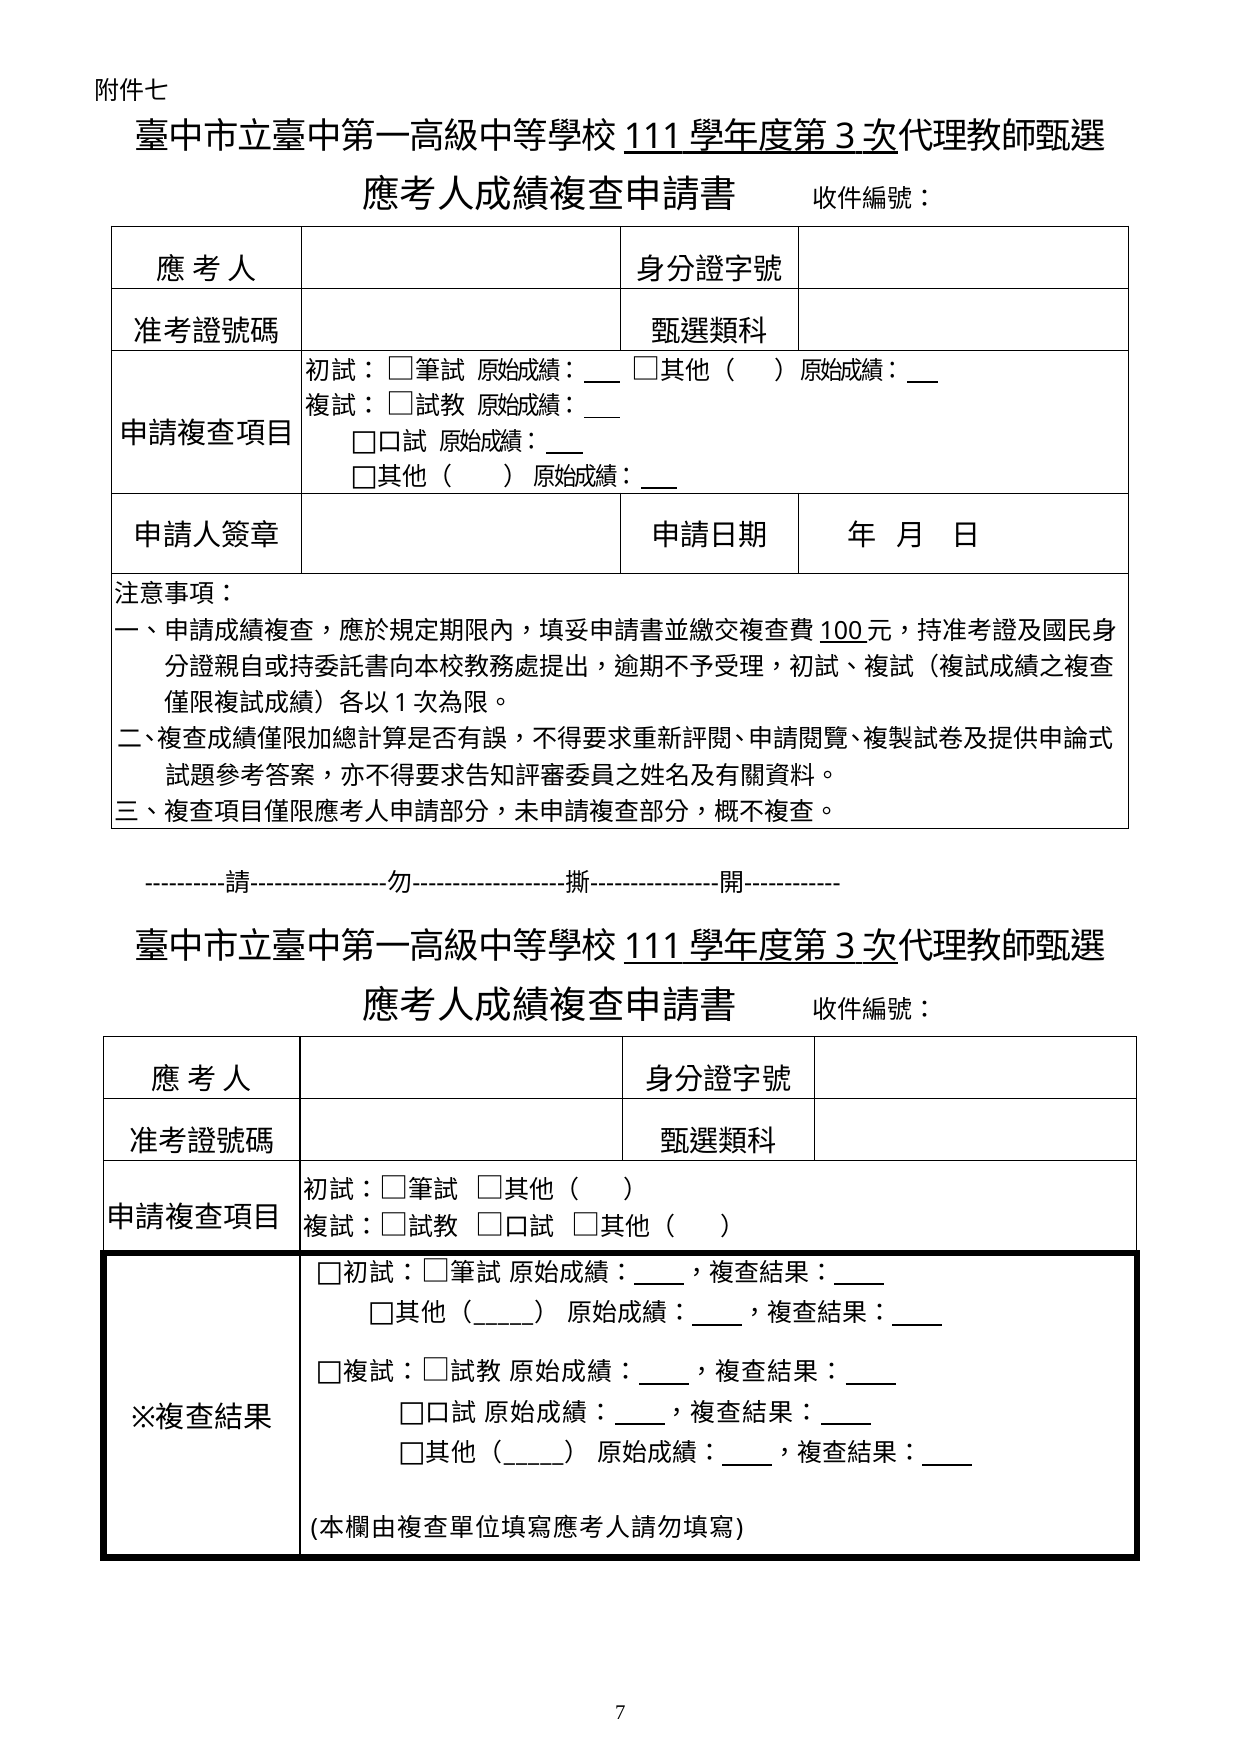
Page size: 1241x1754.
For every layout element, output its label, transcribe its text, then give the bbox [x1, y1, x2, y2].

table_cell 申請人簽章 [112, 494, 301, 573]
table_cell [302, 494, 620, 573]
table_cell □初試：□筆試 原始成績： ，複查結果： □其他（_____） 原始成績： ，複查結果： □複試：□試教 原始成績： ，複查結果： □口試 原始成績： ，複查結果： □其他（_____） 原始成績： ，複查結果： (本欄由複查單位填寫應考人請勿填寫) [301, 1256, 1134, 1554]
text 臺中市立臺中第一高級中等學校111學年度第3次代理教師甄選 [94, 107, 1146, 158]
text 應考人成績複查申請書 收件編號： [94, 977, 1146, 1029]
text 附件七 [94, 71, 1146, 107]
table_cell 准考證號碼 [112, 289, 301, 350]
table_cell ※複查結果 [107, 1256, 299, 1554]
table_cell 初試： □筆試 原始成績： □其他（ ）原始成績： 複試： □試教 原始成績： □口試 原始成績： □其他（ ） 原始成績： [302, 351, 1128, 492]
text 臺中市立臺中第一高級中等學校111學年度第3次代理教師甄選 [94, 918, 1146, 969]
table_cell [799, 289, 1128, 350]
table_cell [301, 1099, 622, 1160]
table_header [301, 1037, 622, 1098]
table_cell 准考證號碼 [104, 1099, 299, 1160]
table_cell 甄選類科 [621, 289, 798, 350]
table_cell 申請日期 [621, 494, 798, 573]
text ----------請-----------------勿-------------------撕----------------開------------ [94, 863, 1146, 899]
table_header 應 考 人 [104, 1037, 299, 1098]
text 應考人成績複查申請書 收件編號： [94, 166, 1146, 218]
table_header [302, 227, 620, 288]
table_header [815, 1037, 1136, 1098]
table_cell 甄選類科 [623, 1099, 814, 1160]
table_cell [302, 289, 620, 350]
table_header 身分證字號 [621, 227, 798, 288]
table_cell 初試：□筆試 □其他（ ） 複試：□試教 □口試 □其他（ ） [301, 1161, 1136, 1250]
table_cell 申請複查項目 [104, 1161, 299, 1250]
table_header [799, 227, 1128, 288]
table_cell 申請複查項目 [112, 351, 301, 492]
table_header 身分證字號 [623, 1037, 814, 1098]
table_cell 年 月 日 [799, 494, 1128, 573]
table_cell [815, 1099, 1136, 1160]
table_header 應 考 人 [112, 227, 301, 288]
table_cell 注意事項： 一、申請成績複查，應於規定期限內，填妥申請書並繳交複查費100元，持准考證及國民身分證親自或持委託書向本校教務處提出，逾期不予受理，初試、複試（複試成績之複查僅限複試成績）各以1次為限。 二、複查成績僅限加總計算是否有誤，不得要求重新評閱、申請閱覽、複製試卷及提供申論式試題參考答案，亦不得要求告知評審委員之姓名及有關資料。 三、複查項目僅限應考人申請部分，未申請複查部分，概不複查。 [112, 574, 1128, 828]
